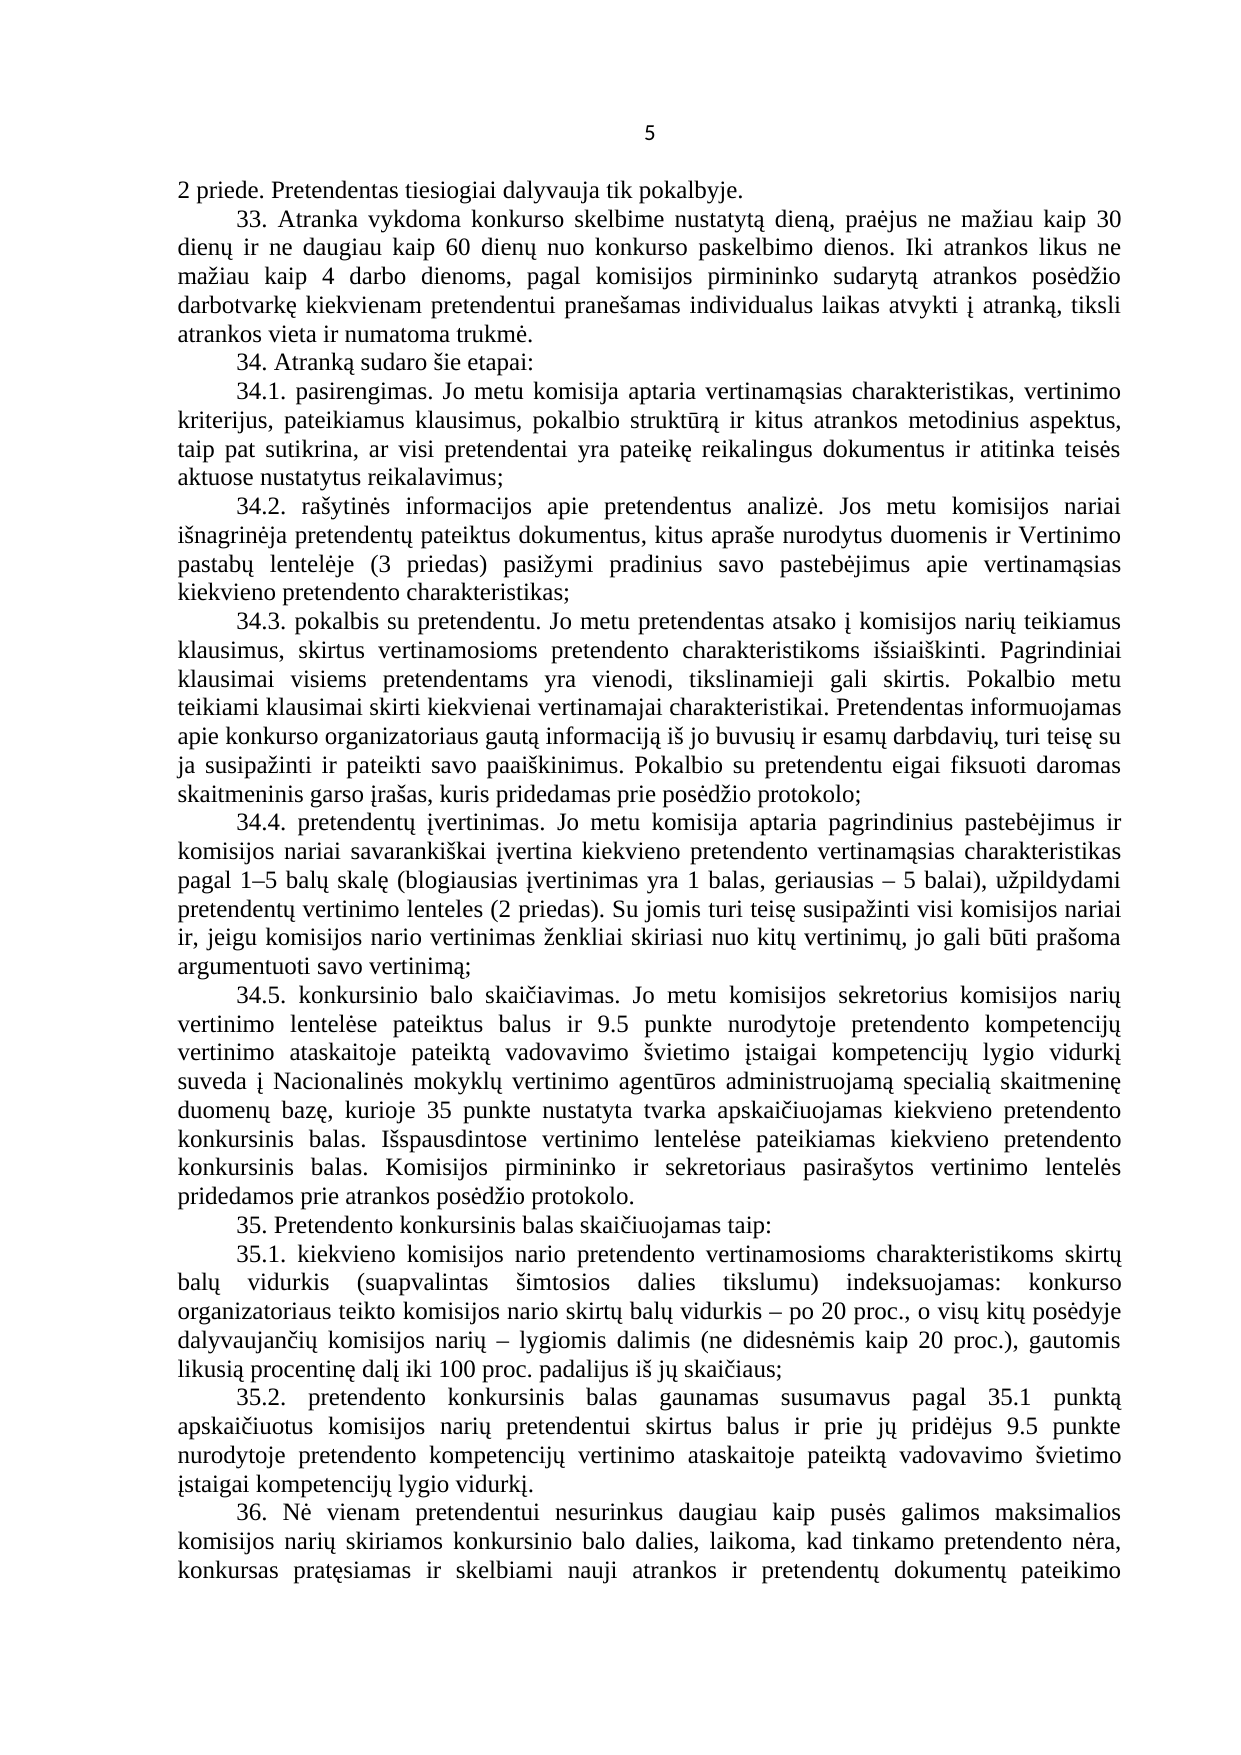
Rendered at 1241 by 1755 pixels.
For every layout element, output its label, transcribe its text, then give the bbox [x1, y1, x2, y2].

text 34.2. rašytinės informacijos apie pretendentus analizė. Jos metu komisijos nariai išnagrinėja pretendentų pateiktus dokumentus, kitus apraše nurodytus duomenis ir Vertinimo pastabų lentelėje (3 priedas) pasižymi pradinius savo pastebėjimus apie vertinamąsias kiekvieno pretendento charakteristikas; [177, 491, 1122, 606]
text 34.4. pretendentų įvertinimas. Jo metu komisija aptaria pagrindinius pastebėjimus ir komisijos nariai savarankiškai įvertina kiekvieno pretendento vertinamąsias charakteristikas pagal 1–5 balų skalę (blogiausias įvertinimas yra 1 balas, geriausias – 5 balai), užpildydami pretendentų vertinimo lenteles (2 priedas). Su jomis turi teisę susipažinti visi komisijos nariai ir, jeigu komisijos nario vertinimas ženkliai skiriasi nuo kitų vertinimų, jo gali būti prašoma argumentuoti savo vertinimą; [177, 807, 1122, 980]
text 35. Pretendento konkursinis balas skaičiuojamas taip: [177, 1210, 1122, 1239]
text 36. Nė vienam pretendentui nesurinkus daugiau kaip pusės galimos maksimalios komisijos narių skiriamos konkursinio balo dalies, laikoma, kad tinkamo pretendento nėra, konkursas pratęsiamas ir skelbiami nauji atrankos ir pretendentų dokumentų pateikimo [177, 1497, 1122, 1584]
text 35.1. kiekvieno komisijos nario pretendento vertinamosioms charakteristikoms skirtų balų vidurkis (suapvalintas šimtosios dalies tikslumu) indeksuojamas: konkurso organizatoriaus teikto komisijos nario skirtų balų vidurkis – po 20 proc., o visų kitų posėdyje dalyvaujančių komisijos narių – lygiomis dalimis (ne didesnėmis kaip 20 proc.), gautomis likusią procentinę dalį iki 100 proc. padalijus iš jų skaičiaus; [177, 1239, 1122, 1382]
text 33. Atranka vykdoma konkurso skelbime nustatytą dieną, praėjus ne mažiau kaip 30 dienų ir ne daugiau kaip 60 dienų nuo konkurso paskelbimo dienos. Iki atrankos likus ne mažiau kaip 4 darbo dienoms, pagal komisijos pirmininko sudarytą atrankos posėdžio darbotvarkę kiekvienam pretendentui pranešamas individualus laikas atvykti į atranką, tiksli atrankos vieta ir numatoma trukmė. [177, 204, 1122, 347]
text 34.5. konkursinio balo skaičiavimas. Jo metu komisijos sekretorius komisijos narių vertinimo lentelėse pateiktus balus ir 9.5 punkte nurodytoje pretendento kompetencijų vertinimo ataskaitoje pateiktą vadovavimo švietimo įstaigai kompetencijų lygio vidurkį suveda į Nacionalinės mokyklų vertinimo agentūros administruojamą specialią skaitmeninę duomenų bazę, kurioje 35 punkte nustatyta tvarka apskaičiuojamas kiekvieno pretendento konkursinis balas. Išspausdintose vertinimo lentelėse pateikiamas kiekvieno pretendento konkursinis balas. Komisijos pirmininko ir sekretoriaus pasirašytos vertinimo lentelės pridedamos prie atrankos posėdžio protokolo. [177, 980, 1122, 1210]
text 2 priede. Pretendentas tiesiogiai dalyvauja tik pokalbyje. [177, 175, 1122, 204]
text 35.2. pretendento konkursinis balas gaunamas susumavus pagal 35.1 punktą apskaičiuotus komisijos narių pretendentui skirtus balus ir prie jų pridėjus 9.5 punkte nurodytoje pretendento kompetencijų vertinimo ataskaitoje pateiktą vadovavimo švietimo įstaigai kompetencijų lygio vidurkį. [177, 1382, 1122, 1497]
text 34. Atranką sudaro šie etapai: [177, 347, 1122, 376]
text 34.1. pasirengimas. Jo metu komisija aptaria vertinamąsias charakteristikas, vertinimo kriterijus, pateikiamus klausimus, pokalbio struktūrą ir kitus atrankos metodinius aspektus, taip pat sutikrina, ar visi pretendentai yra pateikę reikalingus dokumentus ir atitinka teisės aktuose nustatytus reikalavimus; [177, 376, 1122, 491]
text 34.3. pokalbis su pretendentu. Jo metu pretendentas atsako į komisijos narių teikiamus klausimus, skirtus vertinamosioms pretendento charakteristikoms išsiaiškinti. Pagrindiniai klausimai visiems pretendentams yra vienodi, tikslinamieji gali skirtis. Pokalbio metu teikiami klausimai skirti kiekvienai vertinamajai charakteristikai. Pretendentas informuojamas apie konkurso organizatoriaus gautą informaciją iš jo buvusių ir esamų darbdavių, turi teisę su ja susipažinti ir pateikti savo paaiškinimus. Pokalbio su pretendentu eigai fiksuoti daromas skaitmeninis garso įrašas, kuris pridedamas prie posėdžio protokolo; [177, 606, 1122, 807]
